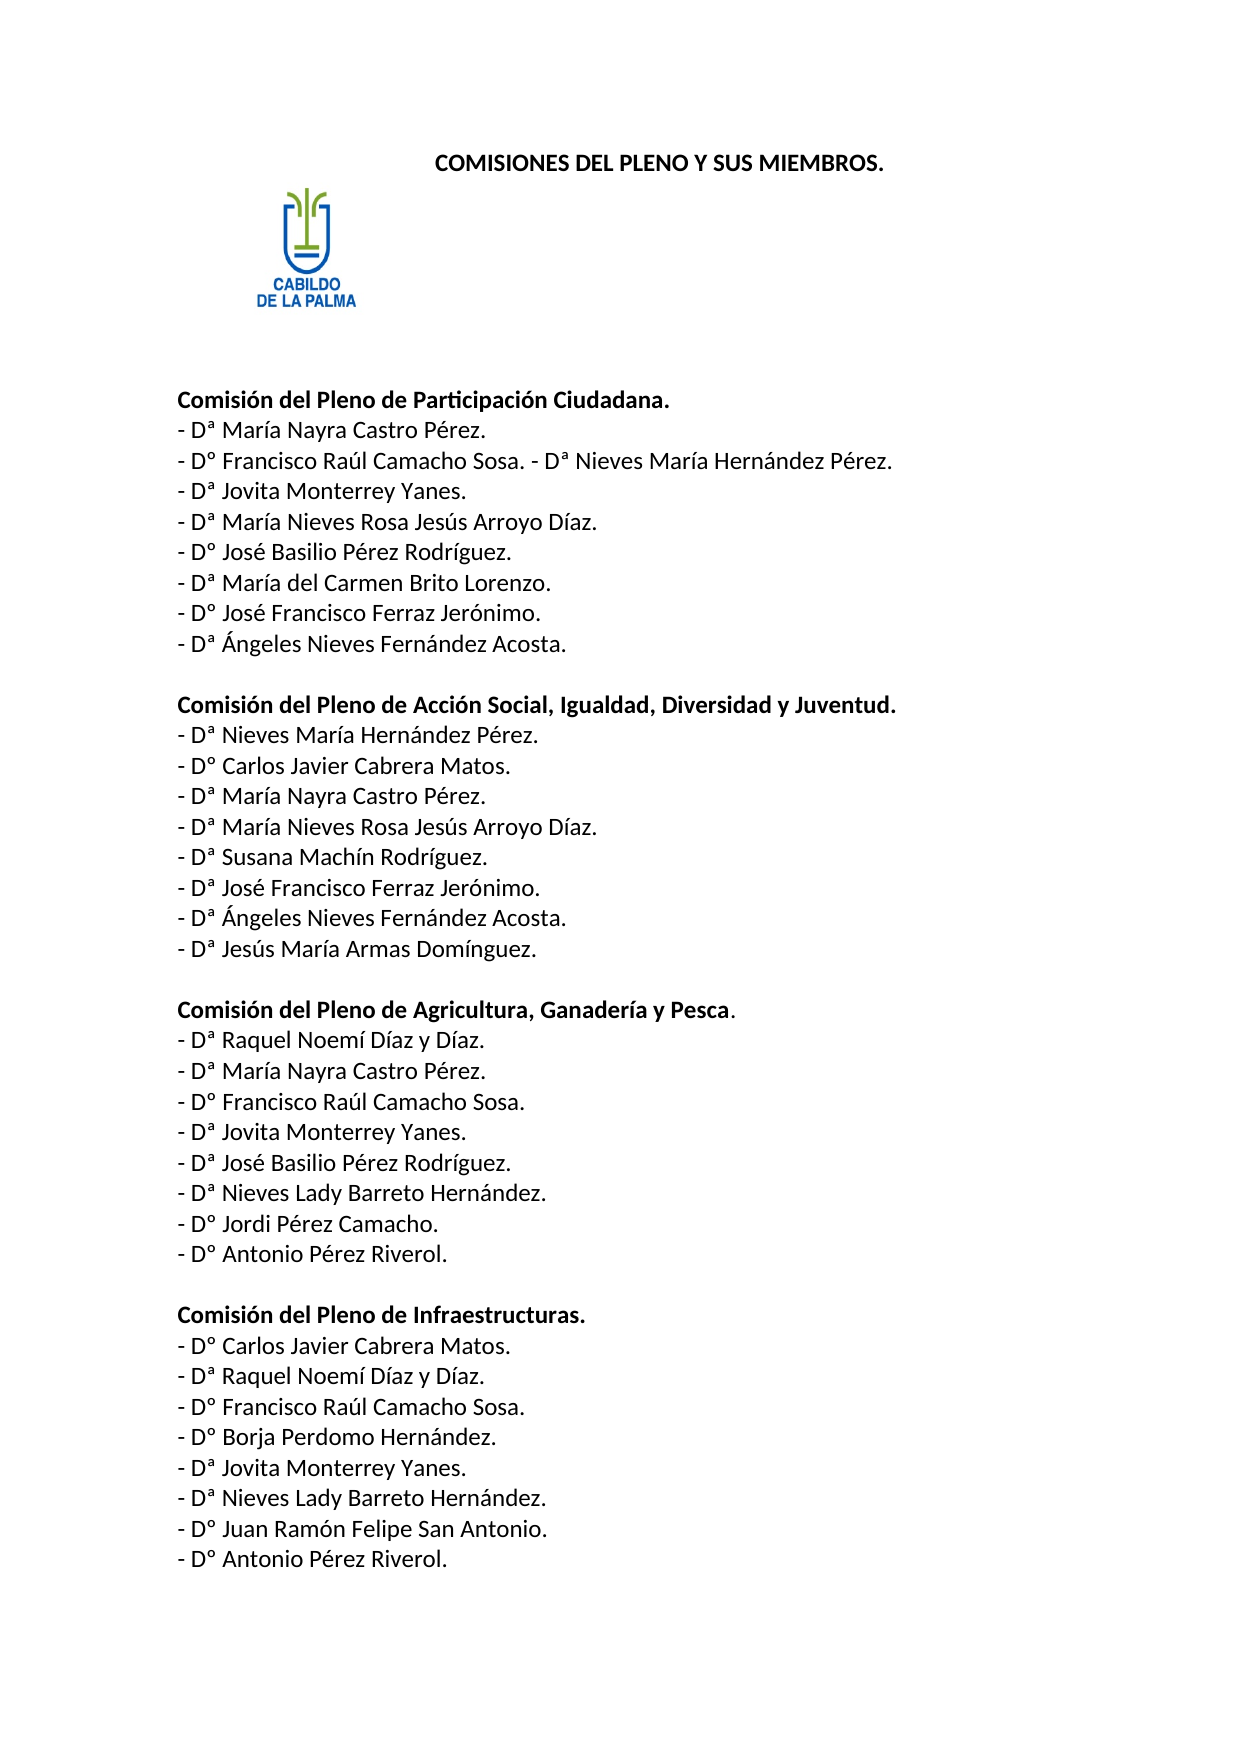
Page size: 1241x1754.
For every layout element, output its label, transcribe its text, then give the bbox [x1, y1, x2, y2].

text - Dª Ángeles Nieves Fernández Acosta. [177, 628, 1063, 658]
text - Dº Francisco Raúl Camacho Sosa. [177, 1086, 1063, 1116]
text - Dª Nieves Lady Barreto Hernández. [177, 1482, 1063, 1513]
text - Dª María Nayra Castro Pérez. [177, 781, 1063, 811]
text Comisión del Pleno de Infraestructuras. [177, 1299, 1063, 1330]
text - Dª Nieves María Hernández Pérez. [177, 719, 1063, 750]
text - Dº Antonio Pérez Riverol. [177, 1238, 1063, 1269]
picture [177, 171, 435, 323]
text - Dº Carlos Javier Cabrera Matos. [177, 750, 1063, 781]
text - Dº Jordi Pérez Camacho. [177, 1208, 1063, 1238]
text - Dª María del Carmen Brito Lorenzo. [177, 567, 1063, 597]
text - Dº Carlos Javier Cabrera Matos. [177, 1330, 1063, 1360]
text - Dº Francisco Raúl Camacho Sosa. [177, 1391, 1063, 1421]
text Comisión del Pleno de Acción Social, Igualdad, Diversidad y Juventud. [177, 689, 1063, 719]
text - Dª José Francisco Ferraz Jerónimo. [177, 872, 1063, 903]
text - Dº Borja Perdomo Hernández. [177, 1421, 1063, 1452]
text - Dª María Nieves Rosa Jesús Arroyo Díaz. [177, 506, 1063, 536]
text - Dª José Basilio Pérez Rodríguez. [177, 1147, 1063, 1177]
text - Dº José Basilio Pérez Rodríguez. [177, 536, 1063, 567]
text - Dª Jesús María Armas Domínguez. [177, 933, 1063, 964]
text - Dº Juan Ramón Felipe San Antonio. [177, 1513, 1063, 1543]
text - Dª Nieves Lady Barreto Hernández. [177, 1177, 1063, 1208]
text - Dª Jovita Monterrey Yanes. [177, 1116, 1063, 1147]
text - Dª Raquel Noemí Díaz y Díaz. [177, 1360, 1063, 1391]
text - Dª María Nieves Rosa Jesús Arroyo Díaz. [177, 811, 1063, 842]
text - Dª Susana Machín Rodríguez. [177, 842, 1063, 872]
text - Dª María Nayra Castro Pérez. [177, 414, 1063, 445]
text - Dº Francisco Raúl Camacho Sosa. - Dª Nieves María Hernández Pérez. [177, 445, 1063, 475]
text - Dª María Nayra Castro Pérez. [177, 1055, 1063, 1086]
text COMISIONES DEL PLENO Y SUS MIEMBROS. [177, 148, 1063, 323]
text - Dª Jovita Monterrey Yanes. [177, 1452, 1063, 1482]
text Comisión del Pleno de Participación Ciudadana. [177, 384, 1063, 414]
text - Dº José Francisco Ferraz Jerónimo. [177, 597, 1063, 628]
text - Dº Antonio Pérez Riverol. [177, 1543, 1063, 1574]
text - Dª Raquel Noemí Díaz y Díaz. [177, 1025, 1063, 1055]
text - Dª Ángeles Nieves Fernández Acosta. [177, 903, 1063, 933]
text - Dª Jovita Monterrey Yanes. [177, 475, 1063, 506]
text Comisión del Pleno de Agricultura, Ganadería y Pesca. [177, 994, 1063, 1025]
